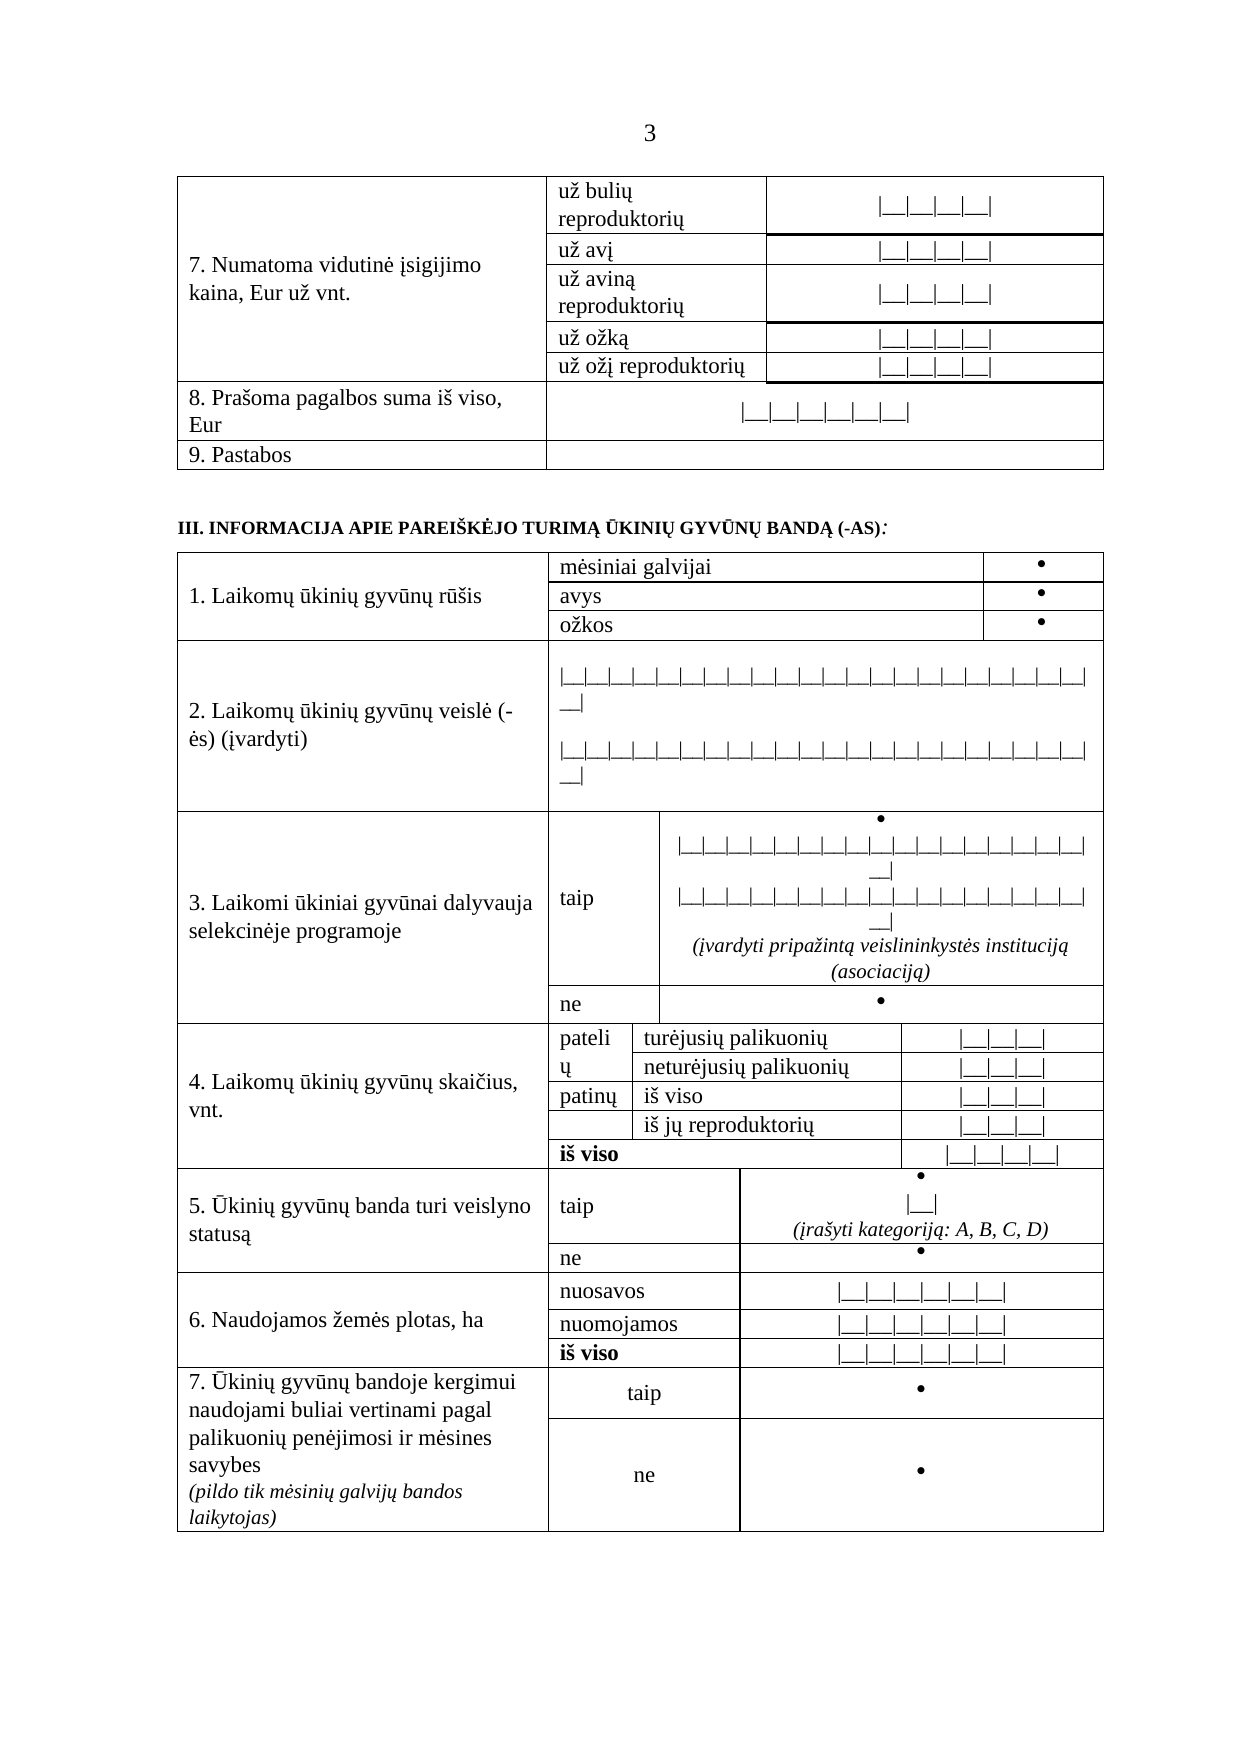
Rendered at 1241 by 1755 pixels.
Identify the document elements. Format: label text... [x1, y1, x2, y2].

table_header 1. Laikomų ūkinių gyvūnų rūšis [178, 553, 548, 639]
table_cell ožkos [549, 611, 983, 639]
table_cell už ožį reproduktorių [547, 353, 766, 381]
table_cell  [984, 583, 1103, 610]
table_cell |__|__|__|__|__|__|__|__|__|__|__|__|__|__|__|__|__|__|__|__|__|__|__| |__|__|__|__|__|__|__|__|__|__|__|__|__|__|__|__|__|__|__|__|__|__|__| [549, 641, 1103, 811]
table_cell ne [549, 1244, 739, 1272]
table_cell 4. Laikomų ūkinių gyvūnų skaičius, vnt. [178, 1024, 548, 1168]
table_cell ne [549, 986, 659, 1023]
table_cell  |__|__|__|__|__|__|__|__|__|__|__|__|__|__|__|__|__|__| |__|__|__|__|__|__|__|__|__|__|__|__|__|__|__|__|__|__| (įvardyti pripažintą veislininkystės instituciją (asociaciją) [660, 812, 1103, 984]
table_cell |__|__|__|__|__|__| [741, 1310, 1103, 1338]
table_cell iš jų reproduktorių [633, 1111, 901, 1139]
table_cell |__|__|__|__| [767, 353, 1103, 381]
table_cell |__|__|__| [902, 1082, 1103, 1110]
table_cell |__|__|__|__|__|__| [547, 382, 1103, 439]
table_cell neturėjusių palikuonių [633, 1053, 901, 1081]
table_cell nuomojamos [549, 1310, 739, 1338]
table_cell 7. Ūkinių gyvūnų bandoje kergimui naudojami buliai vertinami pagal palikuonių penėjimosi ir mėsines savybes (pildo tik mėsinių galvijų bandos laikytojas) [178, 1368, 548, 1531]
table_cell taip [549, 812, 659, 984]
table_cell  [984, 611, 1103, 639]
table_cell nuosavos [549, 1273, 739, 1309]
table_cell  [741, 1419, 1103, 1531]
table_cell 9. Pastabos [178, 441, 546, 469]
table_cell už ožką [547, 322, 766, 352]
text III. INFORMACIJA APIE PAREIŠKĖJO TURIMĄ ŪKINIŲ GYVŪNŲ BANDĄ (-AS): [177, 513, 1236, 539]
table_cell |__|__|__|__|__|__| [741, 1273, 1103, 1309]
table_cell |__|__|__|__| [767, 177, 1103, 233]
table_cell  [741, 1368, 1103, 1417]
table_cell patinų [549, 1082, 632, 1110]
table_cell [547, 441, 1103, 469]
table_cell |__|__|__|__|__|__| [741, 1339, 1103, 1367]
table_cell už bulių reproduktorių [547, 177, 766, 233]
table_cell 3. Laikomi ūkiniai gyvūnai dalyvauja selekcinėje programoje [178, 812, 548, 1023]
table_cell |__|__|__|__| [767, 236, 1103, 264]
table_cell 7. Numatoma vidutinė įsigijimo kaina, Eur už vnt. [178, 177, 546, 381]
table_cell iš viso [549, 1140, 901, 1168]
table_cell  |__| (įrašyti kategoriją: A, B, C, D) [741, 1169, 1103, 1243]
table_cell |__|__|__|__| [767, 324, 1103, 352]
table_cell iš viso [633, 1082, 901, 1110]
table_cell už avį [547, 234, 766, 264]
table_cell iš viso [549, 1339, 739, 1367]
table_cell už aviną reproduktorių [547, 265, 766, 321]
table_header mėsiniai galvijai [549, 553, 983, 581]
table_cell patelių [549, 1024, 632, 1081]
table_cell 6. Naudojamos žemės plotas, ha [178, 1273, 548, 1367]
table_header  [984, 553, 1103, 581]
table_cell 8. Prašoma pagalbos suma iš viso, Eur [178, 382, 546, 439]
table_cell avys [549, 583, 983, 610]
table_cell |__|__|__|__| [902, 1140, 1103, 1168]
table_cell [549, 1111, 632, 1139]
table_cell 2. Laikomų ūkinių gyvūnų veislė (-ės) (įvardyti) [178, 641, 548, 811]
table_cell taip [549, 1368, 739, 1417]
table_cell |__|__|__| [902, 1053, 1103, 1081]
table_cell  [660, 986, 1103, 1023]
table_cell |__|__|__|__| [767, 265, 1103, 321]
table_cell taip [549, 1169, 739, 1243]
table_cell |__|__|__| [902, 1111, 1103, 1139]
table_cell ne [549, 1419, 739, 1531]
table_cell |__|__|__| [902, 1024, 1103, 1052]
table_cell 5. Ūkinių gyvūnų banda turi veislyno statusą [178, 1169, 548, 1272]
table_cell turėjusių palikuonių [633, 1024, 901, 1052]
table_cell  [741, 1244, 1103, 1272]
